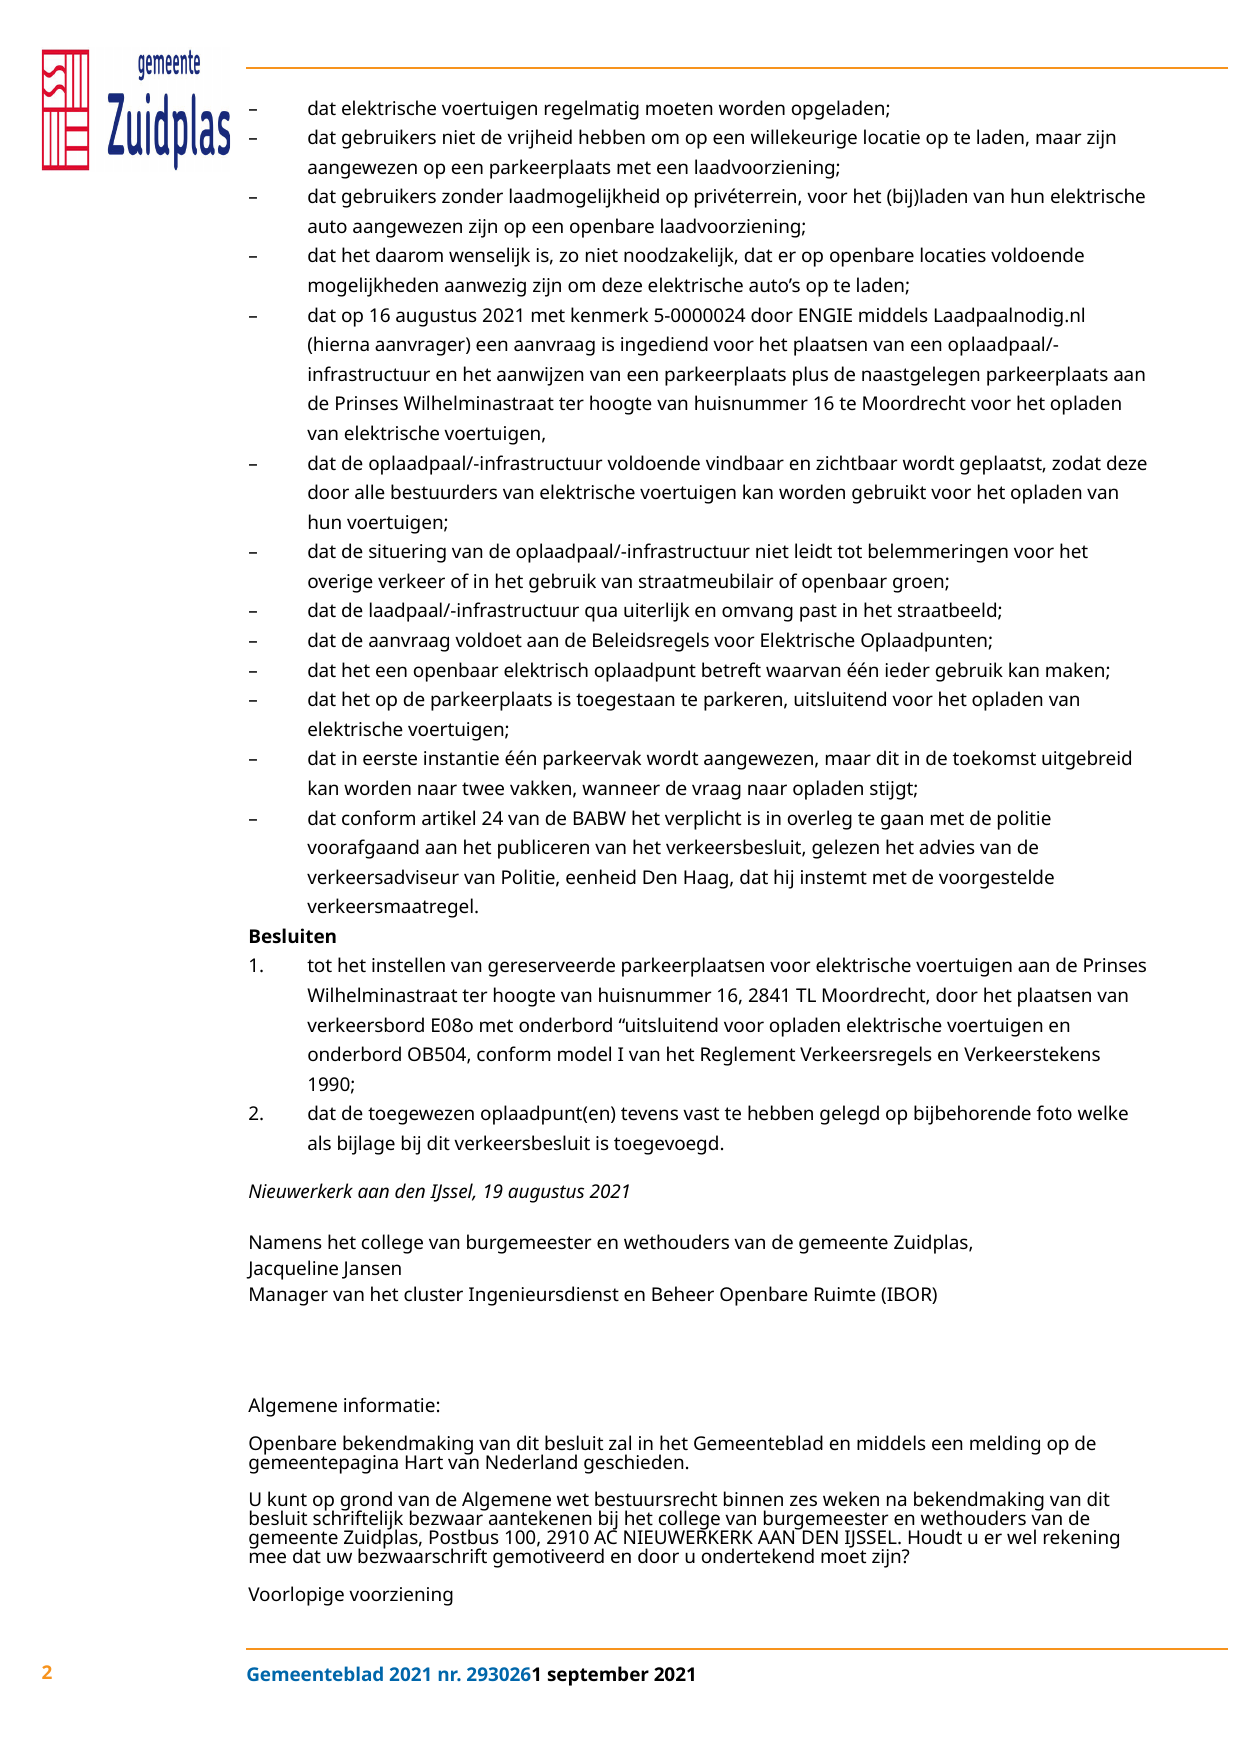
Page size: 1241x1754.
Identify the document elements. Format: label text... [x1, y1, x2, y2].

list dat de laadpaal/-infrastructuur qua uiterlijk en omvang past in het straatbeeld; [248, 598, 1152, 623]
list dat de toegewezen oplaadpunt(en) tevens vast te hebben gelegd op bijbehorende foto welke als bijlage bij dit verkeersbesluit is toegevoegd. [248, 1101, 1152, 1156]
text Voorlopige voorziening [248, 1586, 1152, 1605]
list dat elektrische voertuigen regelmatig moeten worden opgeladen; [248, 95, 1152, 121]
list dat conform artikel 24 van de BABW het verplicht is in overleg te gaan met de politie voorafgaand aan het publiceren van het verkeersbesluit, gelezen het advies van de verkeersadviseur van Politie, eenheid Den Haag, dat hij instemt met de voorgestelde verkeersmaatregel. [248, 805, 1152, 919]
text Algemene informatie: [248, 1397, 1152, 1417]
list dat het een openbaar elektrisch oplaadpunt betreft waarvan één ieder gebruik kan maken; [248, 657, 1152, 683]
text U kunt op grond van de Algemene wet bestuursrecht binnen zes weken na bekendmaking van dit besluit schriftelijk bezwaar aantekenen bij het college van burgemeester en wethouders van de gemeente Zuidplas, Postbus 100, 2910 AC NIEUWERKERK AAN DEN IJSSEL. Houdt u er wel rekening mee dat uw bezwaarschrift gemotiveerd en door u ondertekend moet zijn? [248, 1491, 1152, 1568]
text Namens het college van burgemeester en wethouders van de gemeente Zuidplas, [248, 1229, 1152, 1255]
list dat gebruikers zonder laadmogelijkheid op privéterrein, voor het (bij)laden van hun elektrische auto aangewezen zijn op een openbare laadvoorziening; [248, 183, 1152, 239]
text Besluiten [248, 923, 1152, 949]
text Openbare bekendmaking van dit besluit zal in het Gemeenteblad en middels een melding op de gemeentepagina Hart van Nederland geschieden. [248, 1434, 1152, 1473]
text Manager van het cluster Ingenieursdienst en Beheer Openbare Ruimte (IBOR) [248, 1281, 1152, 1307]
list dat het daarom wenselijk is, zo niet noodzakelijk, dat er op openbare locaties voldoende mogelijkheden aanwezig zijn om deze elektrische auto’s op te laden; [248, 243, 1152, 298]
list dat gebruikers niet de vrijheid hebben om op een willekeurige locatie op te laden, maar zijn aangewezen op een parkeerplaats met een laadvoorziening; [248, 124, 1152, 180]
list tot het instellen van gereserveerde parkeerplaatsen voor elektrische voertuigen aan de Prinses Wilhelminastraat ter hoogte van huisnummer 16, 2841 TL Moordrecht, door het plaatsen van verkeersbord E08o met onderbord “uitsluitend voor opladen elektrische voertuigen en onderbord OB504, conform model I van het Reglement Verkeersregels en Verkeerstekens 1990; [248, 953, 1152, 1097]
list dat de aanvraag voldoet aan de Beleidsregels voor Elektrische Oplaadpunten; [248, 627, 1152, 653]
list dat in eerste instantie één parkeervak wordt aangewezen, maar dit in de toekomst uitgebreid kan worden naar twee vakken, wanneer de vraag naar opladen stijgt; [248, 746, 1152, 801]
list dat de situering van de oplaadpaal/-infrastructuur niet leidt tot belemmeringen voor het overige verkeer of in het gebruik van straatmeubilair of openbaar groen; [248, 538, 1152, 594]
list dat op 16 augustus 2021 met kenmerk 5-0000024 door ENGIE middels Laadpaalnodig.nl (hierna aanvrager) een aanvraag is ingediend voor het plaatsen van een oplaadpaal/-infrastructuur en het aanwijzen van een parkeerplaats plus de naastgelegen parkeerplaats aan de Prinses Wilhelminastraat ter hoogte van huisnummer 16 te Moordrecht voor het opladen van elektrische voertuigen, [248, 302, 1152, 446]
text Jacqueline Jansen [248, 1255, 1152, 1281]
list dat de oplaadpaal/-infrastructuur voldoende vindbaar en zichtbaar wordt geplaatst, zodat deze door alle bestuurders van elektrische voertuigen kan worden gebruikt voor het opladen van hun voertuigen; [248, 450, 1152, 535]
text Nieuwerkerk aan den IJssel, 19 augustus 2021 [248, 1178, 1152, 1204]
picture [41, 47, 231, 172]
list dat het op de parkeerplaats is toegestaan te parkeren, uitsluitend voor het opladen van elektrische voertuigen; [248, 686, 1152, 742]
